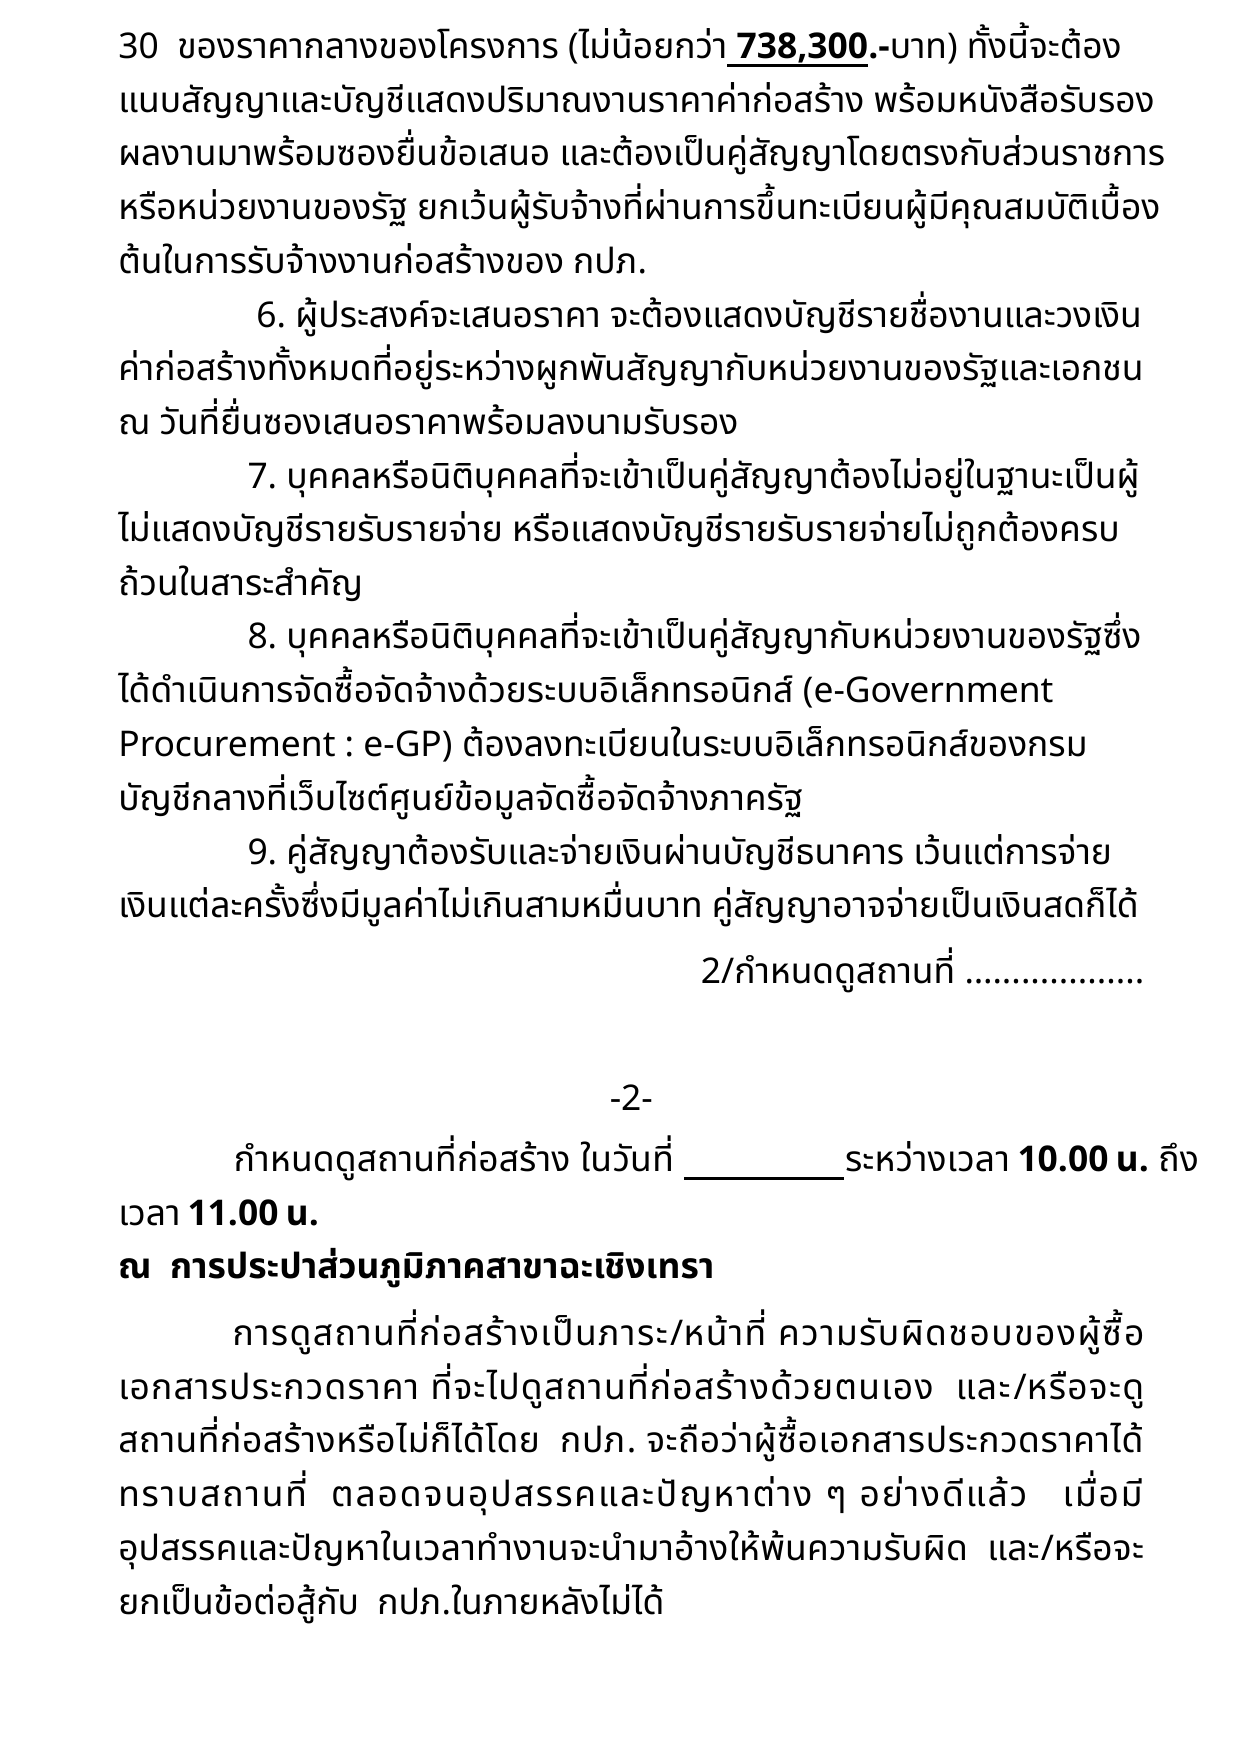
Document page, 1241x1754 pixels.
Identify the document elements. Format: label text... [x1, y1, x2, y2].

text -2- [118, 1073, 1144, 1121]
text 6. ผู้ประสงค์จะเสนอราคา จะต้องแสดงบัญชีรายชื่องานและวงเงินค่าก่อสร้างทั้งหมดที่อยู่ระหว่างผูกพันสัญญากับหน่วยงานของรัฐและเอกชน ณ วันที่ยื่นซองเสนอราคาพร้อมลงนามรับรอง [118, 289, 1170, 450]
text 7. บุคคลหรือนิติบุคคลที่จะเข้าเป็นคู่สัญญาต้องไม่อยู่ในฐานะเป็นผู้ไม่แสดงบัญชีรายรับรายจ่าย หรือแสดงบัญชีรายรับรายจ่ายไม่ถูกต้องครบถ้วนในสาระสำคัญ [118, 450, 1144, 611]
text 8. บุคคลหรือนิติบุคคลที่จะเข้าเป็นคู่สัญญากับหน่วยงานของรัฐซึ่งได้ดำเนินการจัดซื้อจัดจ้างด้วยระบบอิเล็กทรอนิกส์ (e-Government Procurement : e-GP) ต้องลงทะเบียนในระบบอิเล็กทรอนิกส์ของกรมบัญชีกลางที่เว็บไซต์ศูนย์ข้อมูลจัดซื้อจัดจ้างภาครัฐ [118, 611, 1144, 826]
text กำหนดดูสถานที่ก่อสร้าง ในวันที่ ระหว่างเวลา10.00น. ถึงเวลา11.00น. [118, 1133, 1199, 1241]
text การดูสถานที่ก่อสร้างเป็นภาระ/หน้าที่ ความรับผิดชอบของผู้ซื้อเอกสารประกวดราคา ที่จะไปดูสถานที่ก่อสร้างด้วยตนเอง และ/หรือจะดูสถานที่ก่อสร้างหรือไม่ก็ได้โดย กปภ. จะถือว่าผู้ซื้อเอกสารประกวดราคาได้ทราบสถานที่ ตลอดจนอุปสรรคและปัญหาต่าง ๆ อย่างดีแล้ว เมื่อมีอุปสรรคและปัญหาในเวลาทำงานจะนำมาอ้างให้พ้นความรับผิด และ/หรือจะยกเป็นข้อต่อสู้กับ กปภ.ในภายหลังไม่ได้ [118, 1307, 1144, 1630]
text ณ การประปาส่วนภูมิภาคสาขาฉะเชิงเทรา [118, 1241, 1144, 1295]
text 9. คู่สัญญาต้องรับและจ่ายเงินผ่านบัญชีธนาคาร เว้นแต่การจ่ายเงินแต่ละครั้งซึ่งมีมูลค่าไม่เกินสามหมื่นบาท คู่สัญญาอาจจ่ายเป็นเงินสดก็ได้ [118, 826, 1144, 933]
text 2/กำหนดดูสถานที่ …................ [118, 946, 1144, 1000]
text 30 ของราคากลางของโครงการ (ไม่น้อยกว่า 738,300.-บาท) ทั้งนี้จะต้องแนบสัญญาและบัญชีแสดงปริมาณงานราคาค่าก่อสร้าง พร้อมหนังสือรับรองผลงานมาพร้อมซองยื่นข้อเสนอ และต้องเป็นคู่สัญญาโดยตรงกับส่วนราชการหรือหน่วยงานของรัฐ ยกเว้นผู้รับจ้างที่ผ่านการขึ้นทะเบียนผู้มีคุณสมบัติเบื้องต้นในการรับจ้างงานก่อสร้างของ กปภ. [118, 21, 1168, 289]
